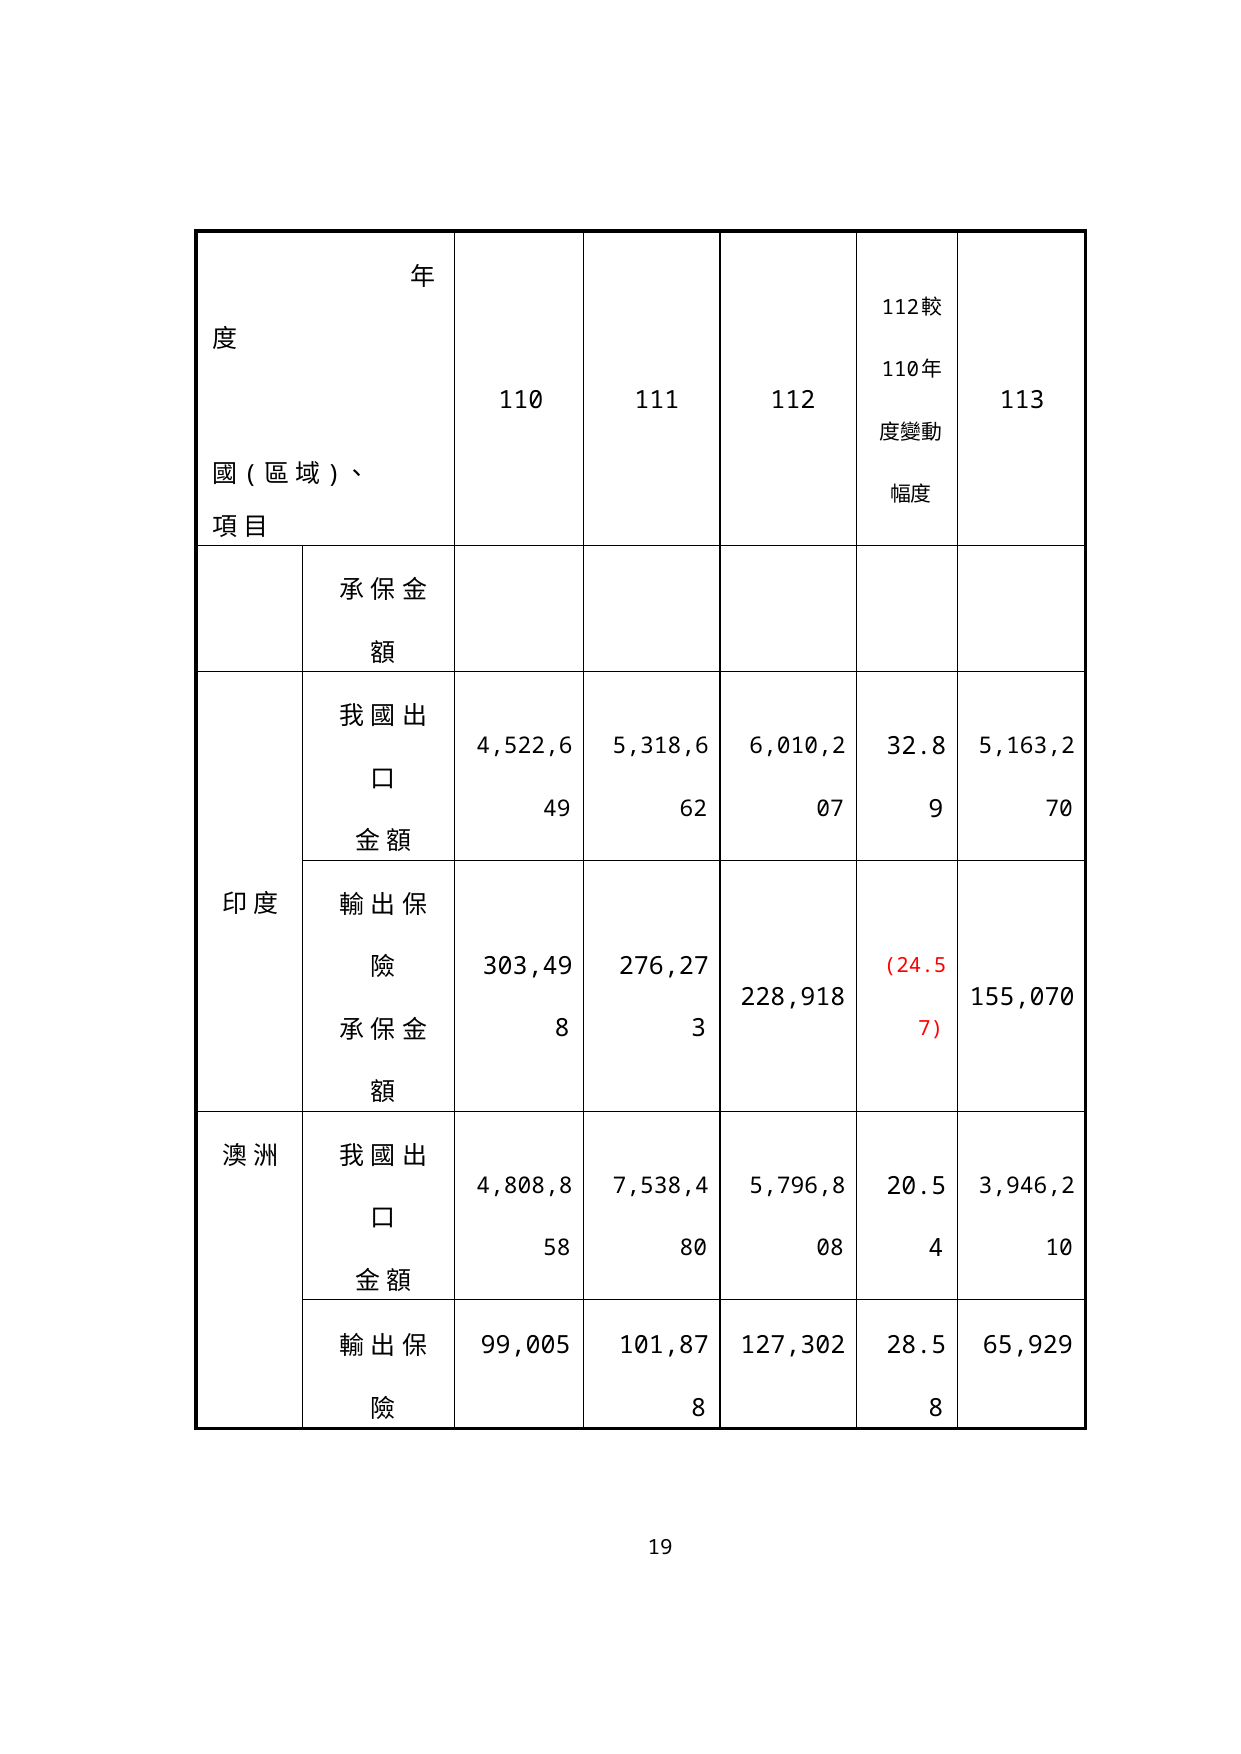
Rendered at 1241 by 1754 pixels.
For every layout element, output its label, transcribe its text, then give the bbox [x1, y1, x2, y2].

table_cell [857, 546, 957, 671]
table_cell 輸出保險 [303, 1300, 454, 1427]
table_cell 32.89 [857, 672, 957, 859]
table_header 113 [958, 233, 1084, 545]
table_header 年度 國(區域)、 項目 [198, 233, 454, 545]
table_cell 5,163,270 [958, 672, 1084, 859]
table_cell 我國出口 金額 [303, 1112, 454, 1299]
table_cell [198, 546, 302, 671]
table_cell 155,070 [958, 861, 1084, 1111]
table_cell 印度 [198, 672, 302, 1111]
table_cell 276,273 [584, 861, 719, 1111]
table_cell 輸出保險 承保金額 [303, 861, 454, 1111]
table_cell 303,498 [455, 861, 583, 1111]
table_cell (24.57) [857, 861, 957, 1111]
table_cell 20.54 [857, 1112, 957, 1299]
table_header 112較110年度變動 幅度 [857, 233, 957, 545]
table_header 111 [584, 233, 719, 545]
table_cell 101,878 [584, 1300, 719, 1427]
table_cell 6,010,207 [721, 672, 856, 859]
table_cell [721, 546, 856, 671]
table_cell 5,796,808 [721, 1112, 856, 1299]
table_cell 承保金額 [303, 546, 454, 671]
table_cell 5,318,662 [584, 672, 719, 859]
table_cell 65,929 [958, 1300, 1084, 1427]
table_cell 127,302 [721, 1300, 856, 1427]
table_cell 28.58 [857, 1300, 957, 1427]
table_header 112 [721, 233, 856, 545]
table_cell 7,538,480 [584, 1112, 719, 1299]
table_cell 228,918 [721, 861, 856, 1111]
table_cell 我國出口 金額 [303, 672, 454, 859]
table_cell 4,522,649 [455, 672, 583, 859]
table_cell 3,946,210 [958, 1112, 1084, 1299]
table_cell 4,808,858 [455, 1112, 583, 1299]
table_cell [455, 546, 583, 671]
table_cell 99,005 [455, 1300, 583, 1427]
table_cell 澳洲 [198, 1112, 302, 1427]
table_header 110 [455, 233, 583, 545]
table_cell [958, 546, 1084, 671]
table_cell [584, 546, 719, 671]
